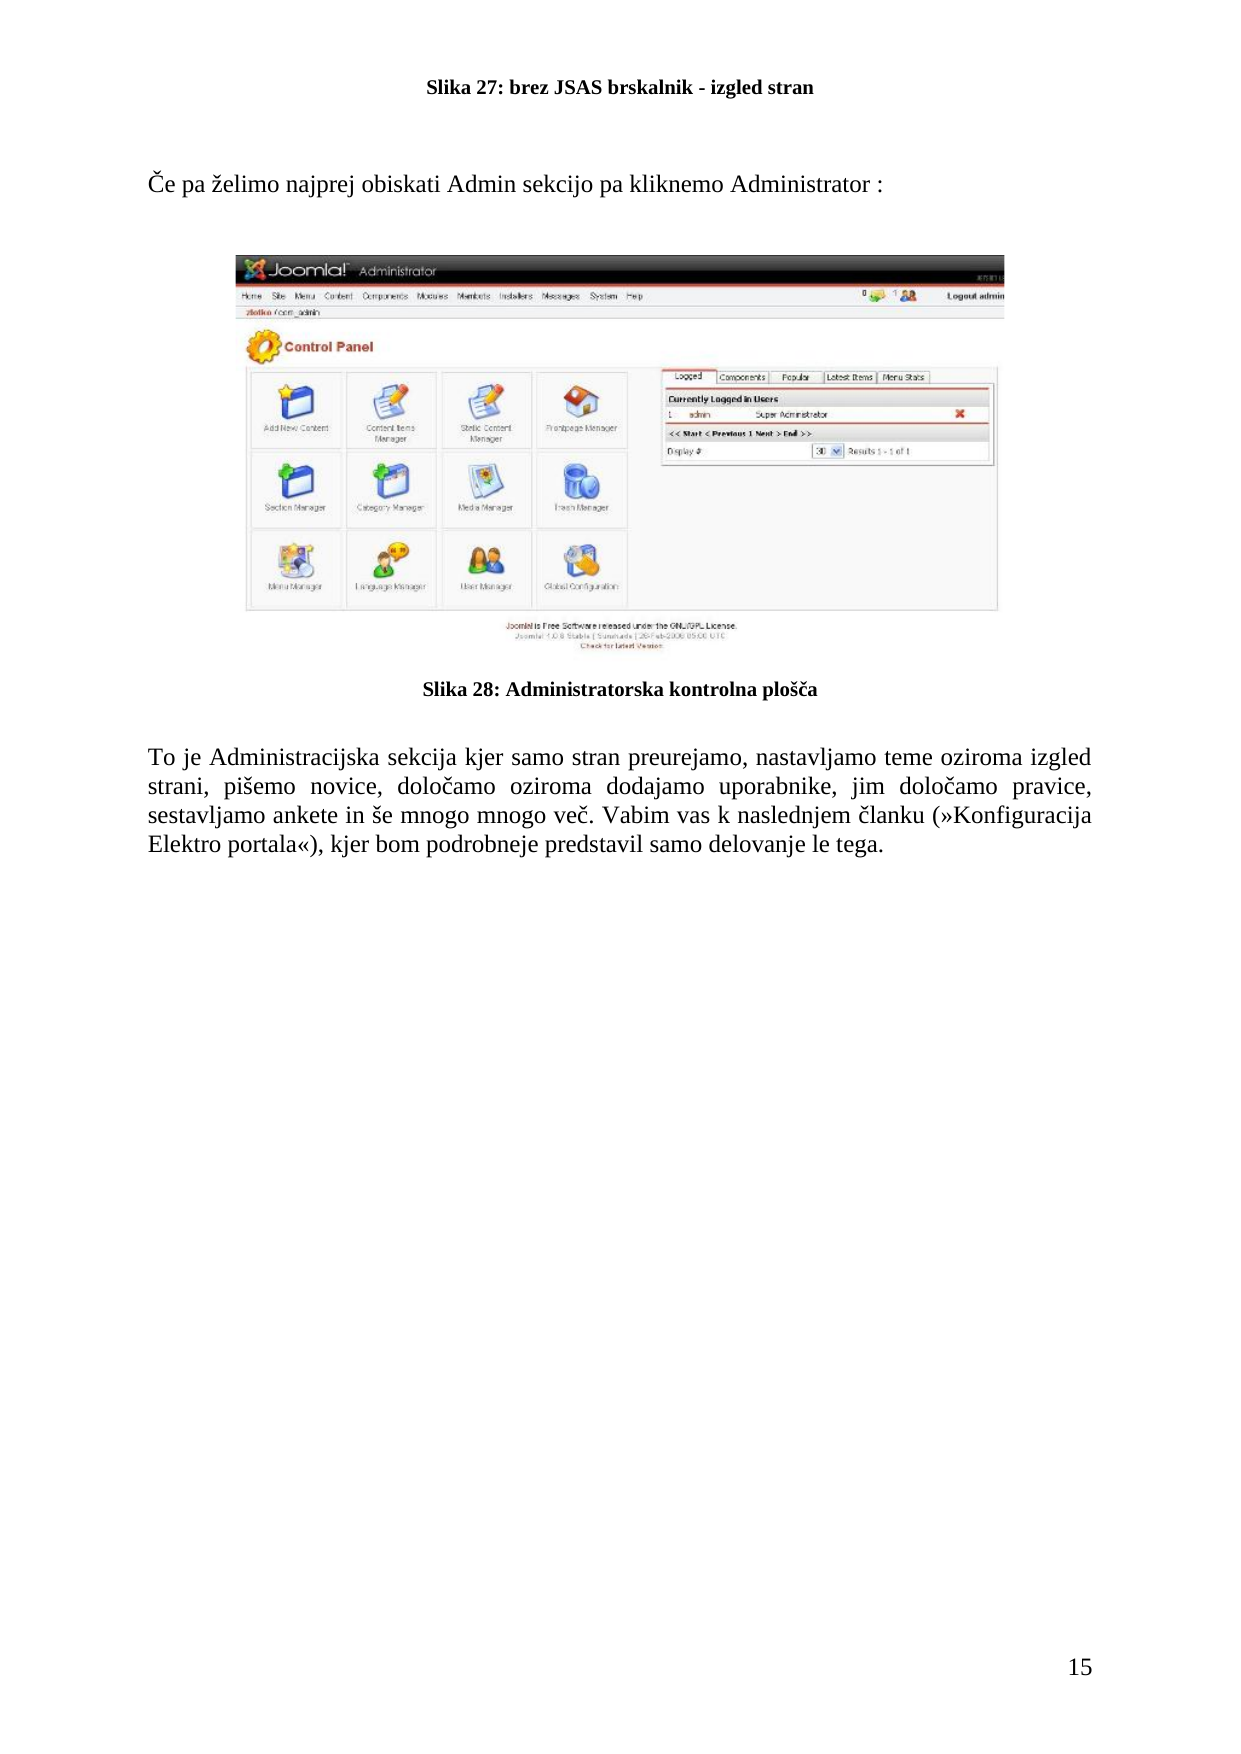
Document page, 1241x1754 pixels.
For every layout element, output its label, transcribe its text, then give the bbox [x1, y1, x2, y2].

text Če pa želimo najprej obiskati Admin sekcijo pa kliknemo Administrator : [148, 169, 1093, 198]
text Slika 27: brez JSAS brskalnik - izgled stran [148, 75, 1093, 99]
text Slika 28: Administratorska kontrolna plošča [148, 677, 1093, 701]
text To je Administracijska sekcija kjer samo stran preurejamo, nastavljamo teme oziroma izgled strani, pišemo novice, določamo oziroma dodajamo uporabnike, jim določamo pravice, sestavljamo ankete in še mnogo mnogo več. Vabim vas k naslednjem članku (»Konfiguracija Elektro portala«), kjer bom podrobneje predstavil samo delovanje le tega. [148, 742, 1093, 857]
picture [235, 255, 1005, 665]
